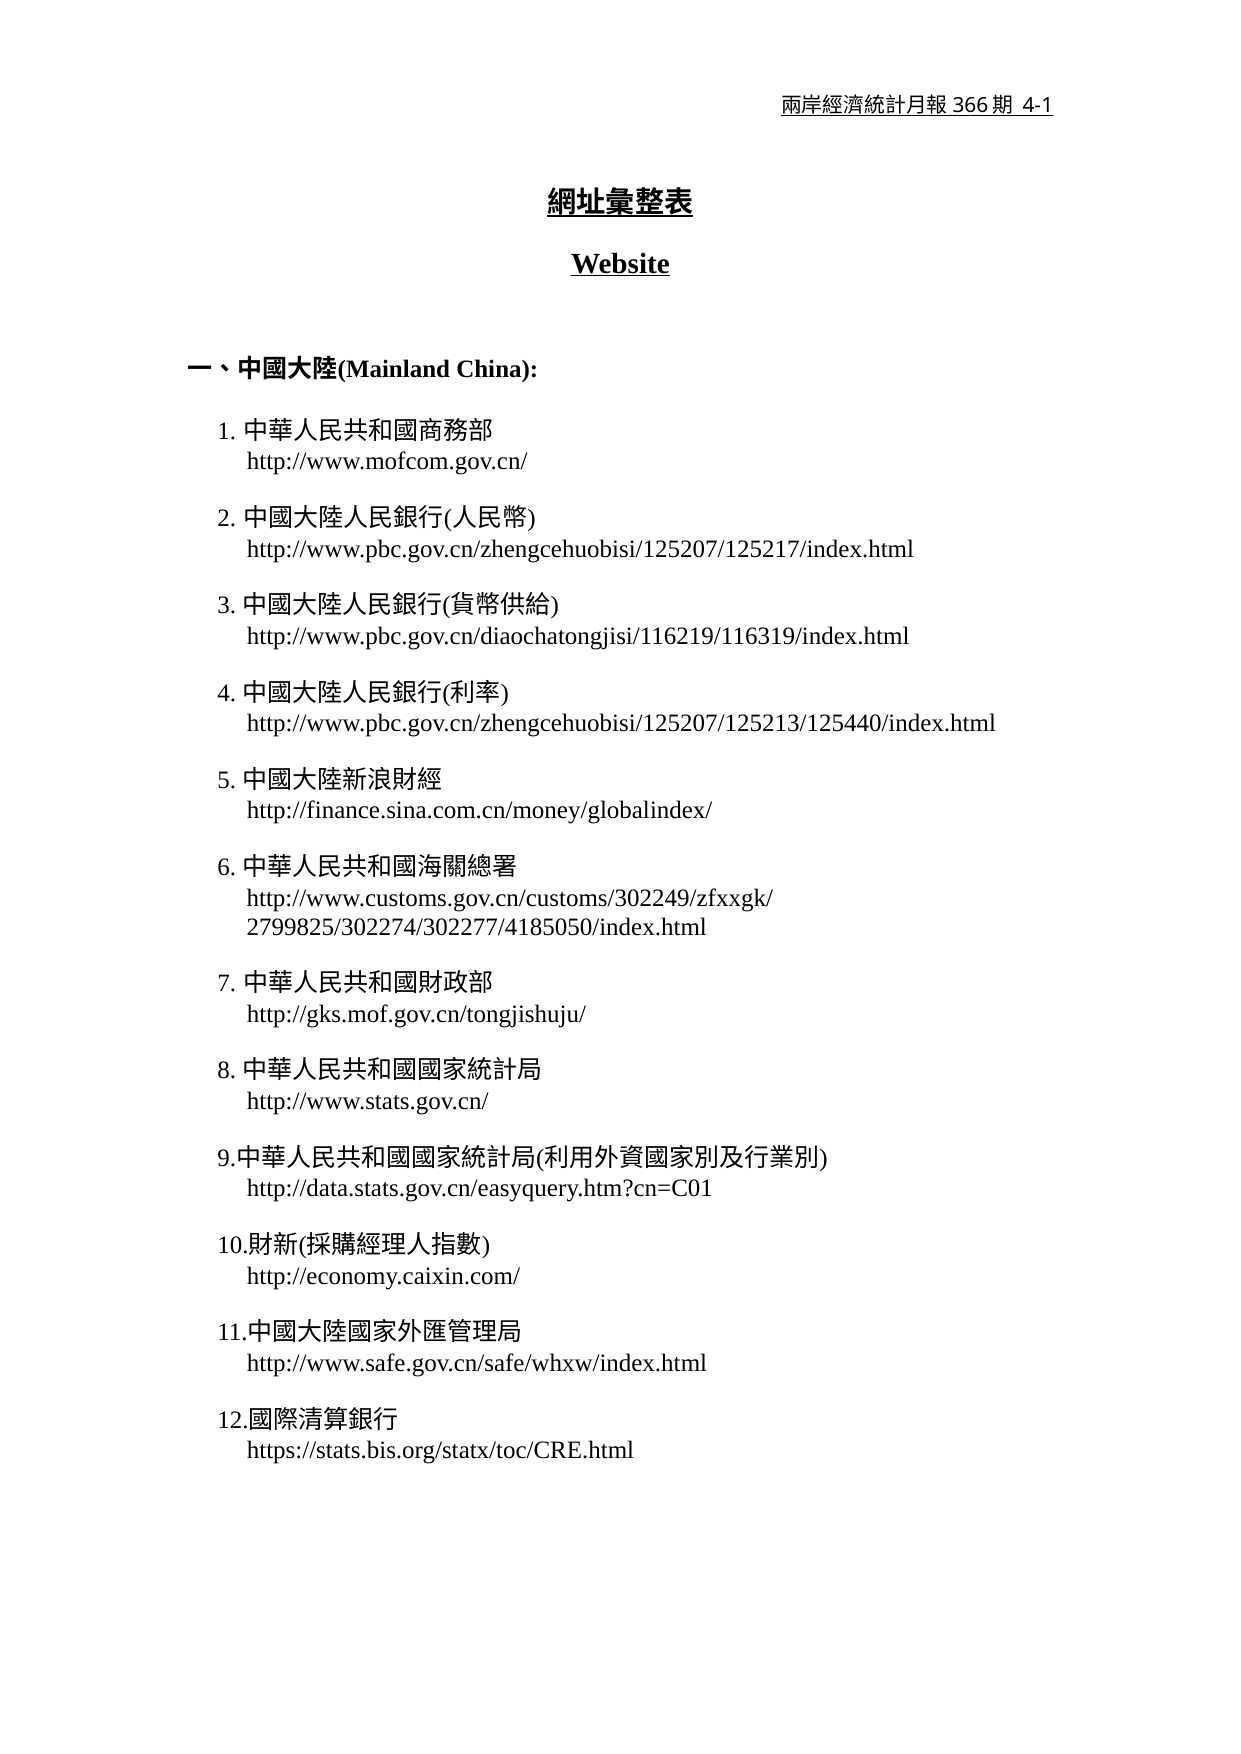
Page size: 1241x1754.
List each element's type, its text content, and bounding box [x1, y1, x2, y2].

text http://economy.caixin.com/ [187, 1261, 1053, 1289]
text 網址彙整表 [187, 158, 1053, 221]
text 4. 中國大陸人民銀行(利率) [187, 672, 1053, 708]
text https://stats.bis.org/statx/toc/CRE.html [187, 1435, 1053, 1464]
text 一、中國大陸(Mainland China): [187, 325, 1053, 388]
text 5. 中國大陸新浪財經 [187, 759, 1053, 796]
text http://www.mofcom.gov.cn/ [187, 446, 1053, 475]
text 10.財新(採購經理人指數) [187, 1224, 1053, 1261]
text http://www.pbc.gov.cn/zhengcehuobisi/125207/125217/index.html [187, 534, 1053, 562]
text 8. 中華人民共和國國家統計局 [187, 1050, 1053, 1086]
text http://www.stats.gov.cn/ [187, 1086, 1053, 1115]
text http://data.stats.gov.cn/easyquery.htm?cn=C01 [187, 1173, 1053, 1202]
text 9.中華人民共和國國家統計局(利用外資國家別及行業別) [187, 1137, 1053, 1173]
text http://www.customs.gov.cn/customs/302249/zfxxgk/2799825/302274/302277/4185050/index.html [246, 883, 1088, 940]
text 11.中國大陸國家外匯管理局 [187, 1312, 1053, 1348]
text 3. 中國大陸人民銀行(貨幣供給) [187, 585, 1053, 621]
text http://finance.sina.com.cn/money/globalindex/ [187, 796, 1053, 824]
text http://www.pbc.gov.cn/zhengcehuobisi/125207/125213/125440/index.html [187, 708, 1053, 737]
text 1. 中華人民共和國商務部 [187, 410, 1053, 446]
text 2. 中國大陸人民銀行(人民幣) [187, 497, 1053, 534]
text http://gks.mof.gov.cn/tongjishuju/ [187, 999, 1053, 1028]
text 6. 中華人民共和國海關總署 [187, 847, 1053, 883]
text http://www.pbc.gov.cn/diaochatongjisi/116219/116319/index.html [187, 621, 1053, 650]
text http://www.safe.gov.cn/safe/whxw/index.html [187, 1348, 1053, 1377]
text Website [187, 221, 1053, 283]
text 7. 中華人民共和國財政部 [187, 963, 1053, 999]
text 12.國際清算銀行 [187, 1399, 1053, 1435]
